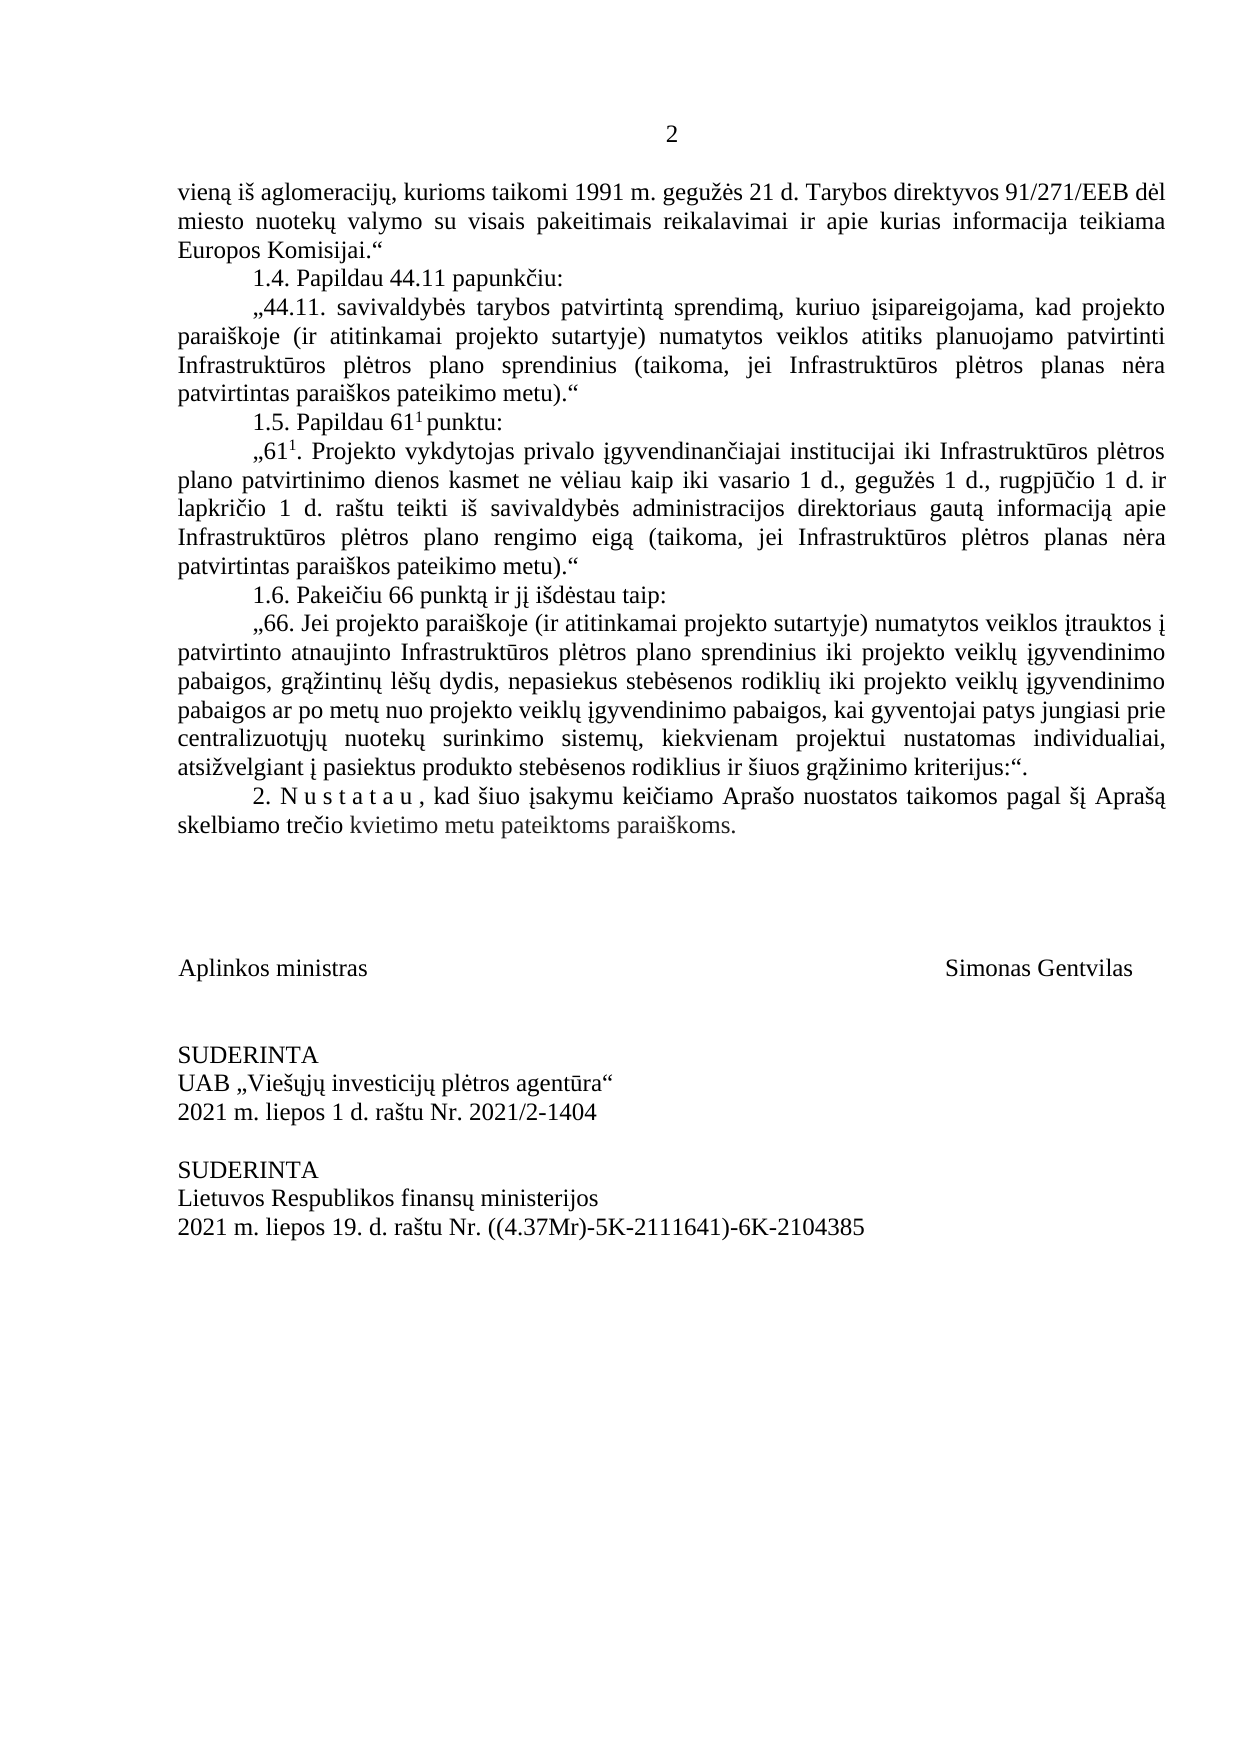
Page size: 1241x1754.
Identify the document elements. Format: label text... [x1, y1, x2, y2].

text 2. Nustatau, kad šiuo įsakymu keičiamo Aprašo nuostatos taikomos pagal šį Aprašą skelbiamo trečio kvietimo metu pateiktoms paraiškoms. [177, 781, 1166, 838]
text 2021 m. liepos 1 d. raštu Nr. 2021/2-1404 [177, 1097, 1166, 1126]
text 1.5. Papildau 611 punktu: [177, 407, 1166, 436]
text Lietuvos Respublikos finansų ministerijos [177, 1183, 1166, 1212]
text 1.4. Papildau 44.11 papunkčiu: [177, 263, 1166, 292]
text „611. Projekto vykdytojas privalo įgyvendinančiajai institucijai iki Infrastruktūros plėtros plano patvirtinimo dienos kasmet ne vėliau kaip iki vasario 1 d., gegužės 1 d., rugpjūčio 1 d. ir lapkričio 1 d. raštu teikti iš savivaldybės administracijos direktoriaus gautą informaciją apie Infrastruktūros plėtros plano rengimo eigą (taikoma, jei Infrastruktūros plėtros planas nėra patvirtintas paraiškos pateikimo metu).“ [177, 436, 1166, 580]
text „44.11. savivaldybės tarybos patvirtintą sprendimą, kuriuo įsipareigojama, kad projekto paraiškoje (ir atitinkamai projekto sutartyje) numatytos veiklos atitiks planuojamo patvirtinti Infrastruktūros plėtros plano sprendinius (taikoma, jei Infrastruktūros plėtros planas nėra patvirtintas paraiškos pateikimo metu).“ [177, 292, 1166, 407]
text 1.6. Pakeičiu 66 punktą ir jį išdėstau taip: [177, 580, 1166, 608]
text vieną iš aglomeracijų, kurioms taikomi 1991 m. gegužės 21 d. Tarybos direktyvos 91/271/EEB dėl miesto nuotekų valymo su visais pakeitimais reikalavimai ir apie kurias informacija teikiama Europos Komisijai.“ [177, 177, 1166, 263]
text Aplinkos ministras Simonas Gentvilas [178, 953, 1163, 982]
text UAB „Viešųjų investicijų plėtros agentūra“ [177, 1068, 1166, 1097]
text SUDERINTA [177, 1155, 1166, 1183]
text „66. Jei projekto paraiškoje (ir atitinkamai projekto sutartyje) numatytos veiklos įtrauktos į patvirtinto atnaujinto Infrastruktūros plėtros plano sprendinius iki projekto veiklų įgyvendinimo pabaigos, grąžintinų lėšų dydis, nepasiekus stebėsenos rodiklių iki projekto veiklų įgyvendinimo pabaigos ar po metų nuo projekto veiklų įgyvendinimo pabaigos, kai gyventojai patys jungiasi prie centralizuotųjų nuotekų surinkimo sistemų, kiekvienam projektui nustatomas individualiai, atsižvelgiant į pasiektus produkto stebėsenos rodiklius ir šiuos grąžinimo kriterijus:“. [177, 608, 1166, 781]
text 2021 m. liepos 19. d. raštu Nr. ((4.37Mr)-5K-2111641)-6K-2104385 [177, 1212, 1166, 1241]
text SUDERINTA [177, 1040, 1166, 1068]
